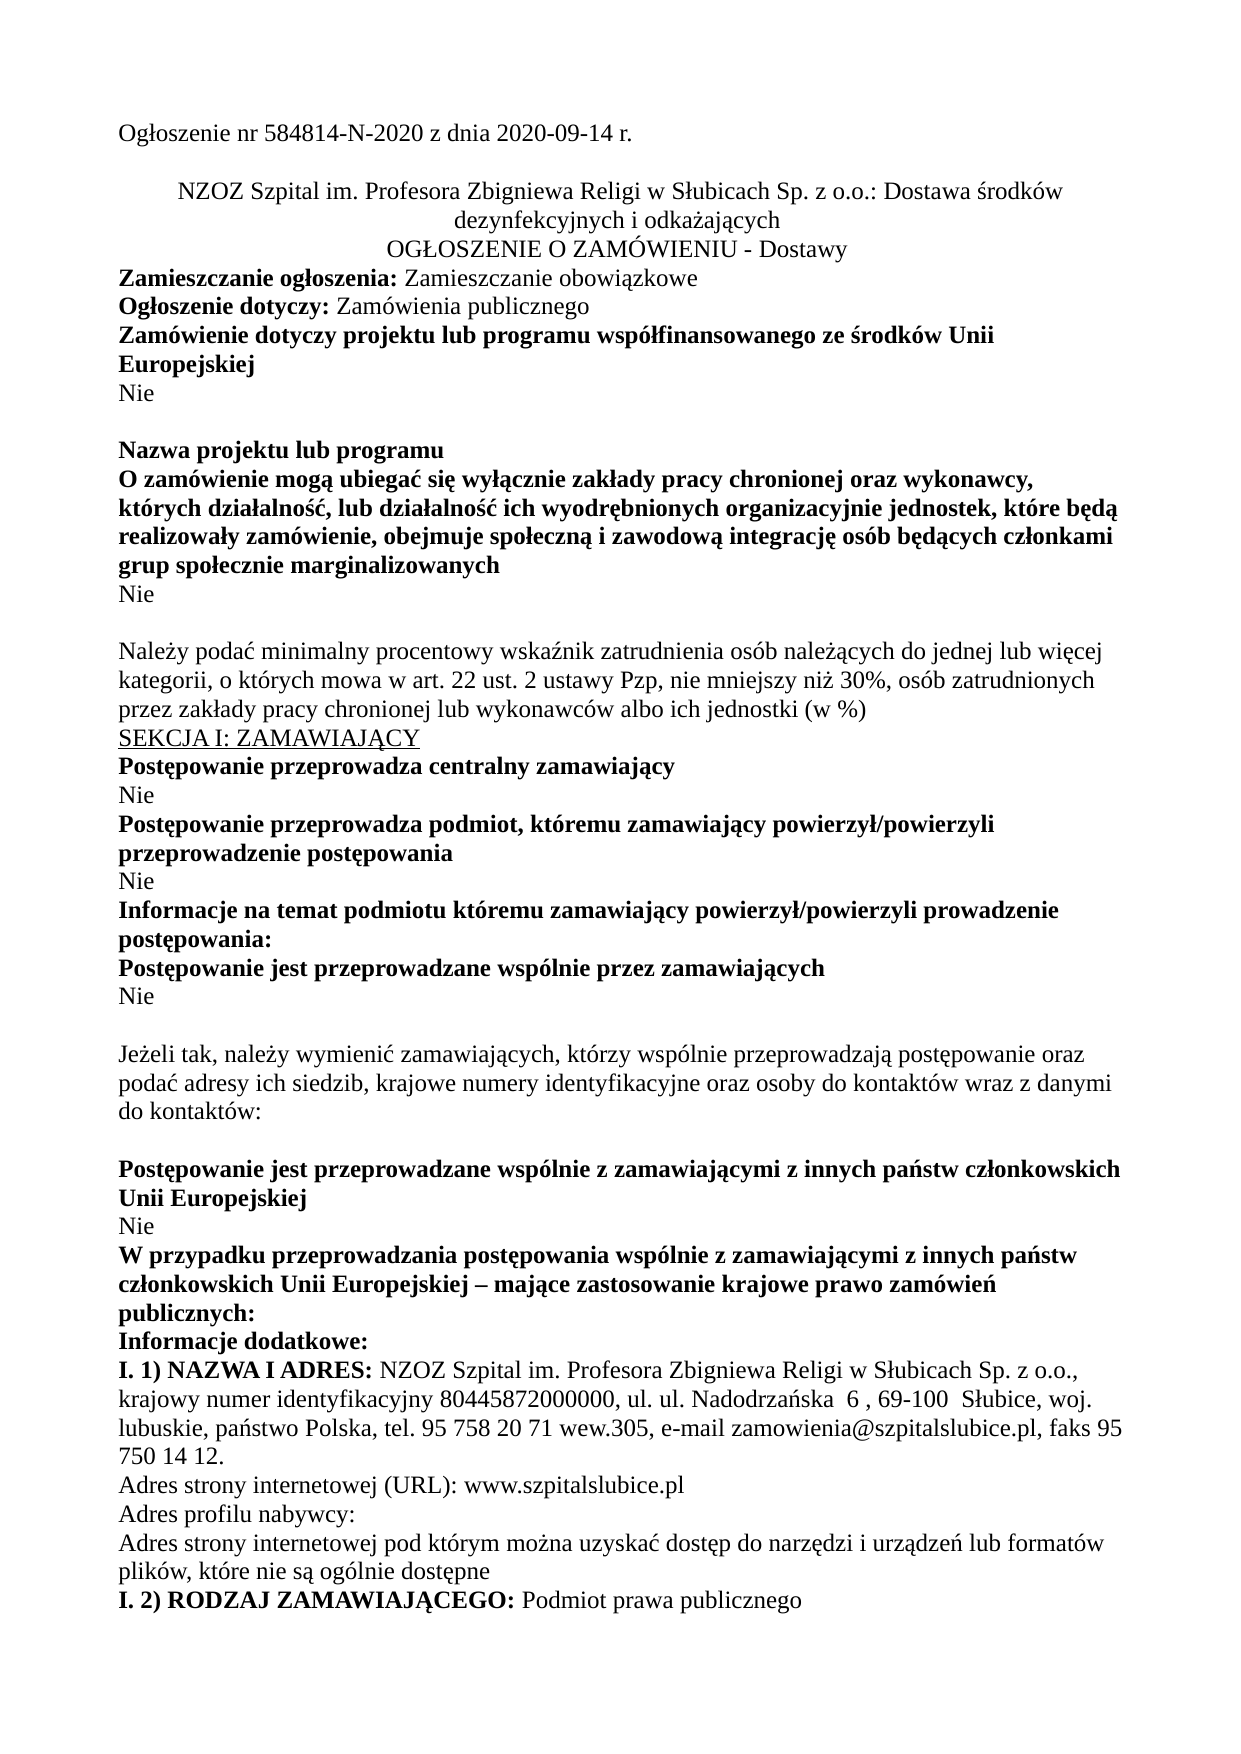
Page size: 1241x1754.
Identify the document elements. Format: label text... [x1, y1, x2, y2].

text SEKCJA I: ZAMAWIAJĄCY [118, 723, 1122, 751]
text Ogłoszenie dotyczy: Zamówienia publicznego [118, 291, 1122, 320]
text Nie [118, 1211, 1122, 1240]
text Zamówienie dotyczy projektu lub programu współfinansowanego ze środków Unii Europejskiej [118, 320, 1122, 378]
text NZOZ Szpital im. Profesora Zbigniewa Religi w Słubicach Sp. z o.o.: Dostawa środków dezynfekcyjnych i odkażających OGŁOSZENIE O ZAMÓWIENIU - Dostawy [118, 176, 1122, 263]
text O zamówienie mogą ubiegać się wyłącznie zakłady pracy chronionej oraz wykonawcy, których działalność, lub działalność ich wyodrębnionych organizacyjnie jednostek, które będą realizowały zamówienie, obejmuje społeczną i zawodową integrację osób będących członkami grup społecznie marginalizowanych [118, 464, 1122, 579]
text Nazwa projektu lub programu [118, 406, 1122, 464]
text Zamieszczanie ogłoszenia: Zamieszczanie obowiązkowe [118, 263, 1122, 291]
text W przypadku przeprowadzania postępowania wspólnie z zamawiającymi z innych państw członkowskich Unii Europejskiej – mające zastosowanie krajowe prawo zamówień publicznych: Informacje dodatkowe: [118, 1240, 1122, 1355]
text Postępowanie przeprowadza centralny zamawiający [118, 751, 1122, 780]
text Informacje na temat podmiotu któremu zamawiający powierzył/powierzyli prowadzenie postępowania: Postępowanie jest przeprowadzane wspólnie przez zamawiających [118, 895, 1122, 981]
text Nie [118, 780, 1122, 809]
text I. 2) RODZAJ ZAMAWIAJĄCEGO: Podmiot prawa publicznego [118, 1585, 1122, 1614]
text Nie [118, 981, 1122, 1010]
text Nie [118, 378, 1122, 406]
text Nie [118, 866, 1122, 895]
text I. 1) NAZWA I ADRES: NZOZ Szpital im. Profesora Zbigniewa Religi w Słubicach Sp. z o.o., krajowy numer identyfikacyjny 80445872000000, ul. ul. Nadodrzańska 6 , 69-100 Słubice, woj. lubuskie, państwo Polska, tel. 95 758 20 71 wew.305, e-mail zamowienia@szpitalslubice.pl, faks 95 750 14 12. Adres strony internetowej (URL): www.szpitalslubice.pl Adres profilu nabywcy: Adres strony internetowej pod którym można uzyskać dostęp do narzędzi i urządzeń lub formatów plików, które nie są ogólnie dostępne [118, 1355, 1122, 1585]
text Nie [118, 579, 1122, 608]
text Postępowanie przeprowadza podmiot, któremu zamawiający powierzył/powierzyli przeprowadzenie postępowania [118, 809, 1122, 866]
text Jeżeli tak, należy wymienić zamawiających, którzy wspólnie przeprowadzają postępowanie oraz podać adresy ich siedzib, krajowe numery identyfikacyjne oraz osoby do kontaktów wraz z danymi do kontaktów: Postępowanie jest przeprowadzane wspólnie z zamawiającymi z innych państw członkowskich Unii Europejskiej [118, 1010, 1122, 1211]
text Ogłoszenie nr 584814-N-2020 z dnia 2020-09-14 r. [118, 118, 1122, 147]
text Należy podać minimalny procentowy wskaźnik zatrudnienia osób należących do jednej lub więcej kategorii, o których mowa w art. 22 ust. 2 ustawy Pzp, nie mniejszy niż 30%, osób zatrudnionych przez zakłady pracy chronionej lub wykonawców albo ich jednostki (w %) [118, 608, 1122, 723]
